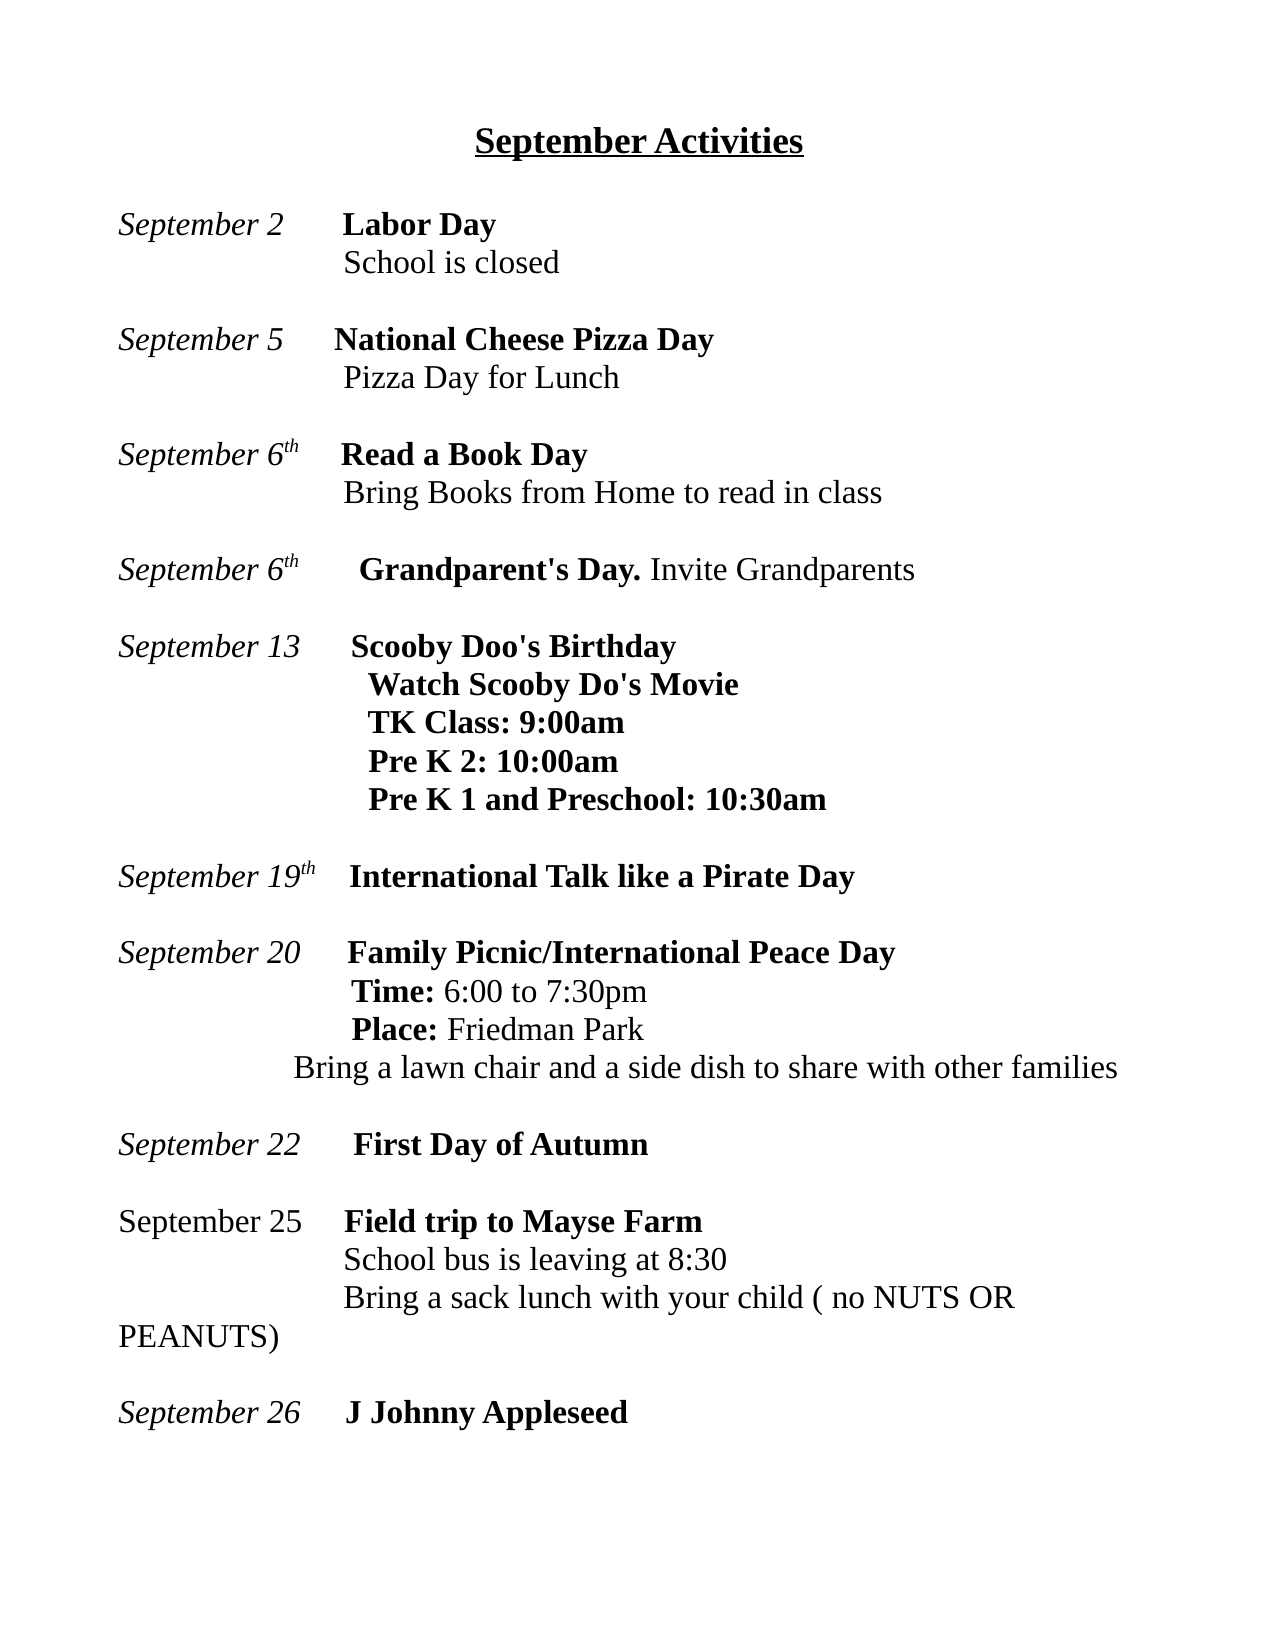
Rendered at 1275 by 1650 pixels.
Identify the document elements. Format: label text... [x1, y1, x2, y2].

text Place: Friedman Park [118, 1009, 1157, 1048]
text Pre K 2: 10:00am [118, 741, 1157, 779]
text September 22 First Day of Autumn [118, 1124, 1157, 1163]
text Time: 6:00 to 7:30pm [118, 971, 1157, 1009]
text Pizza Day for Lunch [118, 358, 1157, 396]
text School bus is leaving at 8:30 [118, 1239, 1157, 1278]
text September 26 J Johnny Appleseed [118, 1393, 1157, 1431]
text September 25 Field trip to Mayse Farm [118, 1201, 1157, 1239]
text TK Class: 9:00am [118, 703, 1157, 741]
text Bring a lawn chair and a side dish to share with other families [118, 1048, 1157, 1086]
text Bring a sack lunch with your child ( no NUTS OR PEANUTS) [118, 1278, 1157, 1354]
text September 5 National Cheese Pizza Day [118, 319, 1157, 358]
text September 20 Family Picnic/International Peace Day [118, 933, 1157, 971]
text September Activities [118, 118, 1157, 161]
text September 19th International Talk like a Pirate Day [118, 856, 1157, 894]
text Watch Scooby Do's Movie [118, 664, 1157, 703]
text September 6th Read a Book Day [118, 434, 1157, 473]
text Bring Books from Home to read in class [118, 473, 1157, 511]
text September 13 Scooby Doo's Birthday [118, 626, 1157, 664]
text School is closed [118, 243, 1157, 281]
text September 6th Grandparent's Day. Invite Grandparents [118, 549, 1157, 588]
text September 2 Labor Day [118, 204, 1157, 243]
text Pre K 1 and Preschool: 10:30am [118, 779, 1157, 818]
